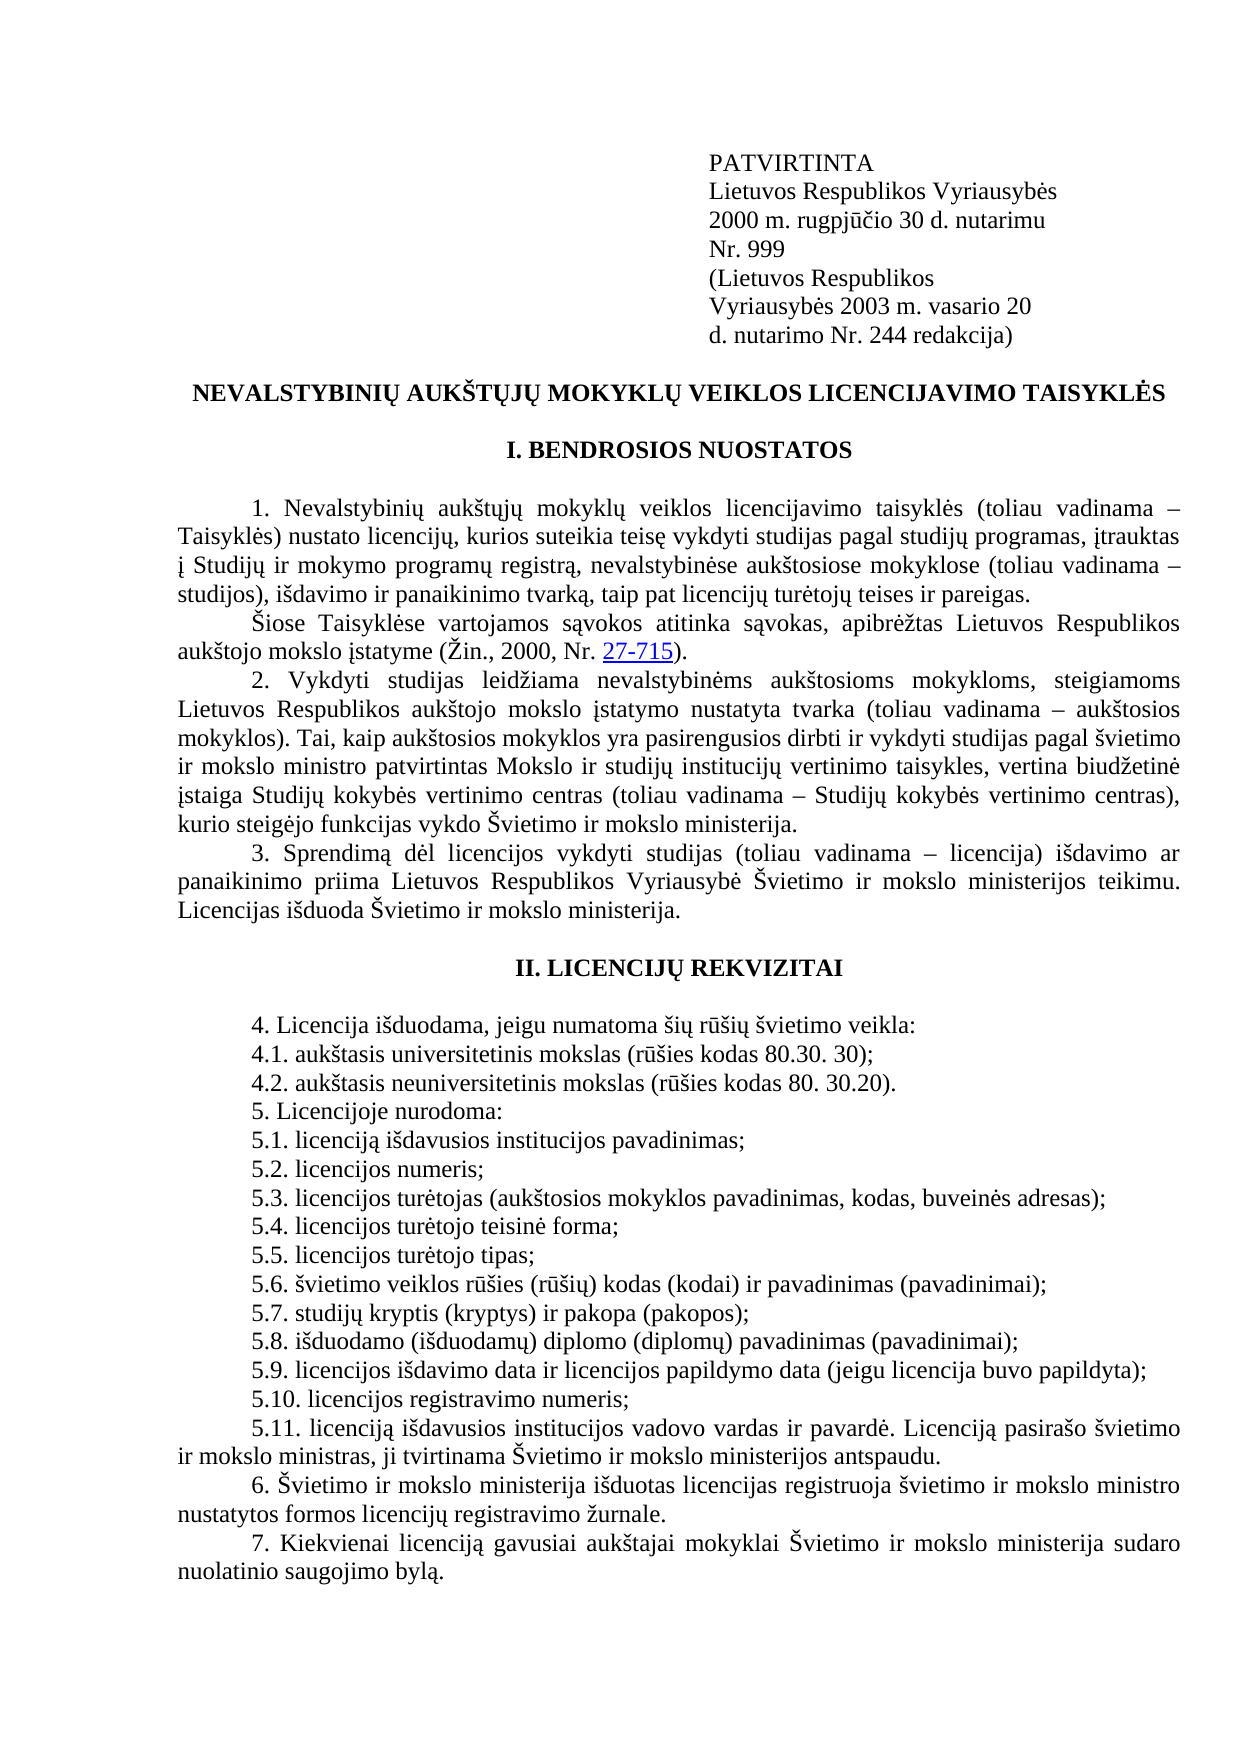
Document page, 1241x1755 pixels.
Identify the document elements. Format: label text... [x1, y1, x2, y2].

text Lietuvos Respublikos Vyriausybės [177, 176, 1181, 205]
text 5.7. studijų kryptis (kryptys) ir pakopa (pakopos); [177, 1298, 1181, 1326]
text PATVIRTINTA [177, 148, 1181, 176]
text 3. Sprendimą dėl licencijos vykdyti studijas (toliau vadinama – licencija) išdavimo ar panaikinimo priima Lietuvos Respublikos Vyriausybė Švietimo ir mokslo ministerijos teikimu. Licencijas išduoda Švietimo ir mokslo ministerija. [177, 838, 1181, 924]
text 5.4. licencijos turėtojo teisinė forma; [177, 1211, 1181, 1240]
text Šiose Taisyklėse vartojamos sąvokos atitinka sąvokas, apibrėžtas Lietuvos Respublikos aukštojo mokslo įstatyme (Žin., 2000, Nr. 27-715). [177, 608, 1181, 665]
text II. LICENCIJŲ REKVIZITAI [177, 953, 1181, 981]
text 2. Vykdyti studijas leidžiama nevalstybinėms aukštosioms mokykloms, steigiamoms Lietuvos Respublikos aukštojo mokslo įstatymo nustatyta tvarka (toliau vadinama – aukštosios mokyklos). Tai, kaip aukštosios mokyklos yra pasirengusios dirbti ir vykdyti studijas pagal švietimo ir mokslo ministro patvirtintas Mokslo ir studijų institucijų vertinimo taisykles, vertina biudžetinė įstaiga Studijų kokybės vertinimo centras (toliau vadinama – Studijų kokybės vertinimo centras), kurio steigėjo funkcijas vykdo Švietimo ir mokslo ministerija. [177, 665, 1181, 838]
text 5.2. licencijos numeris; [177, 1154, 1181, 1183]
text 4.1. aukštasis universitetinis mokslas (rūšies kodas 80.30. 30); [177, 1039, 1181, 1068]
text 5.5. licencijos turėtojo tipas; [177, 1240, 1181, 1269]
text 4.2. aukštasis neuniversitetinis mokslas (rūšies kodas 80. 30.20). [177, 1068, 1181, 1096]
text (Lietuvos Respublikos [177, 263, 1181, 291]
text 5.10. licencijos registravimo numeris; [177, 1384, 1181, 1413]
text 5. Licencijoje nurodoma: [177, 1096, 1181, 1125]
text 2000 m. rugpjūčio 30 d. nutarimu [177, 205, 1181, 234]
text 5.1. licenciją išdavusios institucijos pavadinimas; [177, 1125, 1181, 1154]
text 1. Nevalstybinių aukštųjų mokyklų veiklos licencijavimo taisyklės (toliau vadinama – Taisyklės) nustato licencijų, kurios suteikia teisę vykdyti studijas pagal studijų programas, įtrauktas į Studijų ir mokymo programų registrą, nevalstybinėse aukštosiose mokyklose (toliau vadinama – studijos), išdavimo ir panaikinimo tvarką, taip pat licencijų turėtojų teises ir pareigas. [177, 493, 1181, 608]
text I. BENDROSIOS NUOSTATOS [177, 435, 1181, 464]
text 5.9. licencijos išdavimo data ir licencijos papildymo data (jeigu licencija buvo papildyta); [177, 1355, 1181, 1384]
text 5.11. licenciją išdavusios institucijos vadovo vardas ir pavardė. Licenciją pasirašo švietimo ir mokslo ministras, ji tvirtinama Švietimo ir mokslo ministerijos antspaudu. [177, 1413, 1181, 1470]
text Nr. 999 [177, 234, 1181, 263]
text 4. Licencija išduodama, jeigu numatoma šių rūšių švietimo veikla: [177, 1010, 1181, 1039]
text d. nutarimo Nr. 244 redakcija) [177, 320, 1181, 349]
text 7. Kiekvienai licenciją gavusiai aukštajai mokyklai Švietimo ir mokslo ministerija sudaro nuolatinio saugojimo bylą. [177, 1528, 1181, 1585]
text 5.6. švietimo veiklos rūšies (rūšių) kodas (kodai) ir pavadinimas (pavadinimai); [177, 1269, 1181, 1298]
text 5.3. licencijos turėtojas (aukštosios mokyklos pavadinimas, kodas, buveinės adresas); [177, 1183, 1181, 1211]
text 5.8. išduodamo (išduodamų) diplomo (diplomų) pavadinimas (pavadinimai); [177, 1326, 1181, 1355]
text 6. Švietimo ir mokslo ministerija išduotas licencijas registruoja švietimo ir mokslo ministro nustatytos formos licencijų registravimo žurnale. [177, 1470, 1181, 1528]
text NEVALSTYBINIŲ AUKŠTŲJŲ MOKYKLŲ VEIKLOS LICENCIJAVIMO TAISYKLĖS [177, 378, 1181, 406]
text Vyriausybės 2003 m. vasario 20 [177, 291, 1181, 320]
